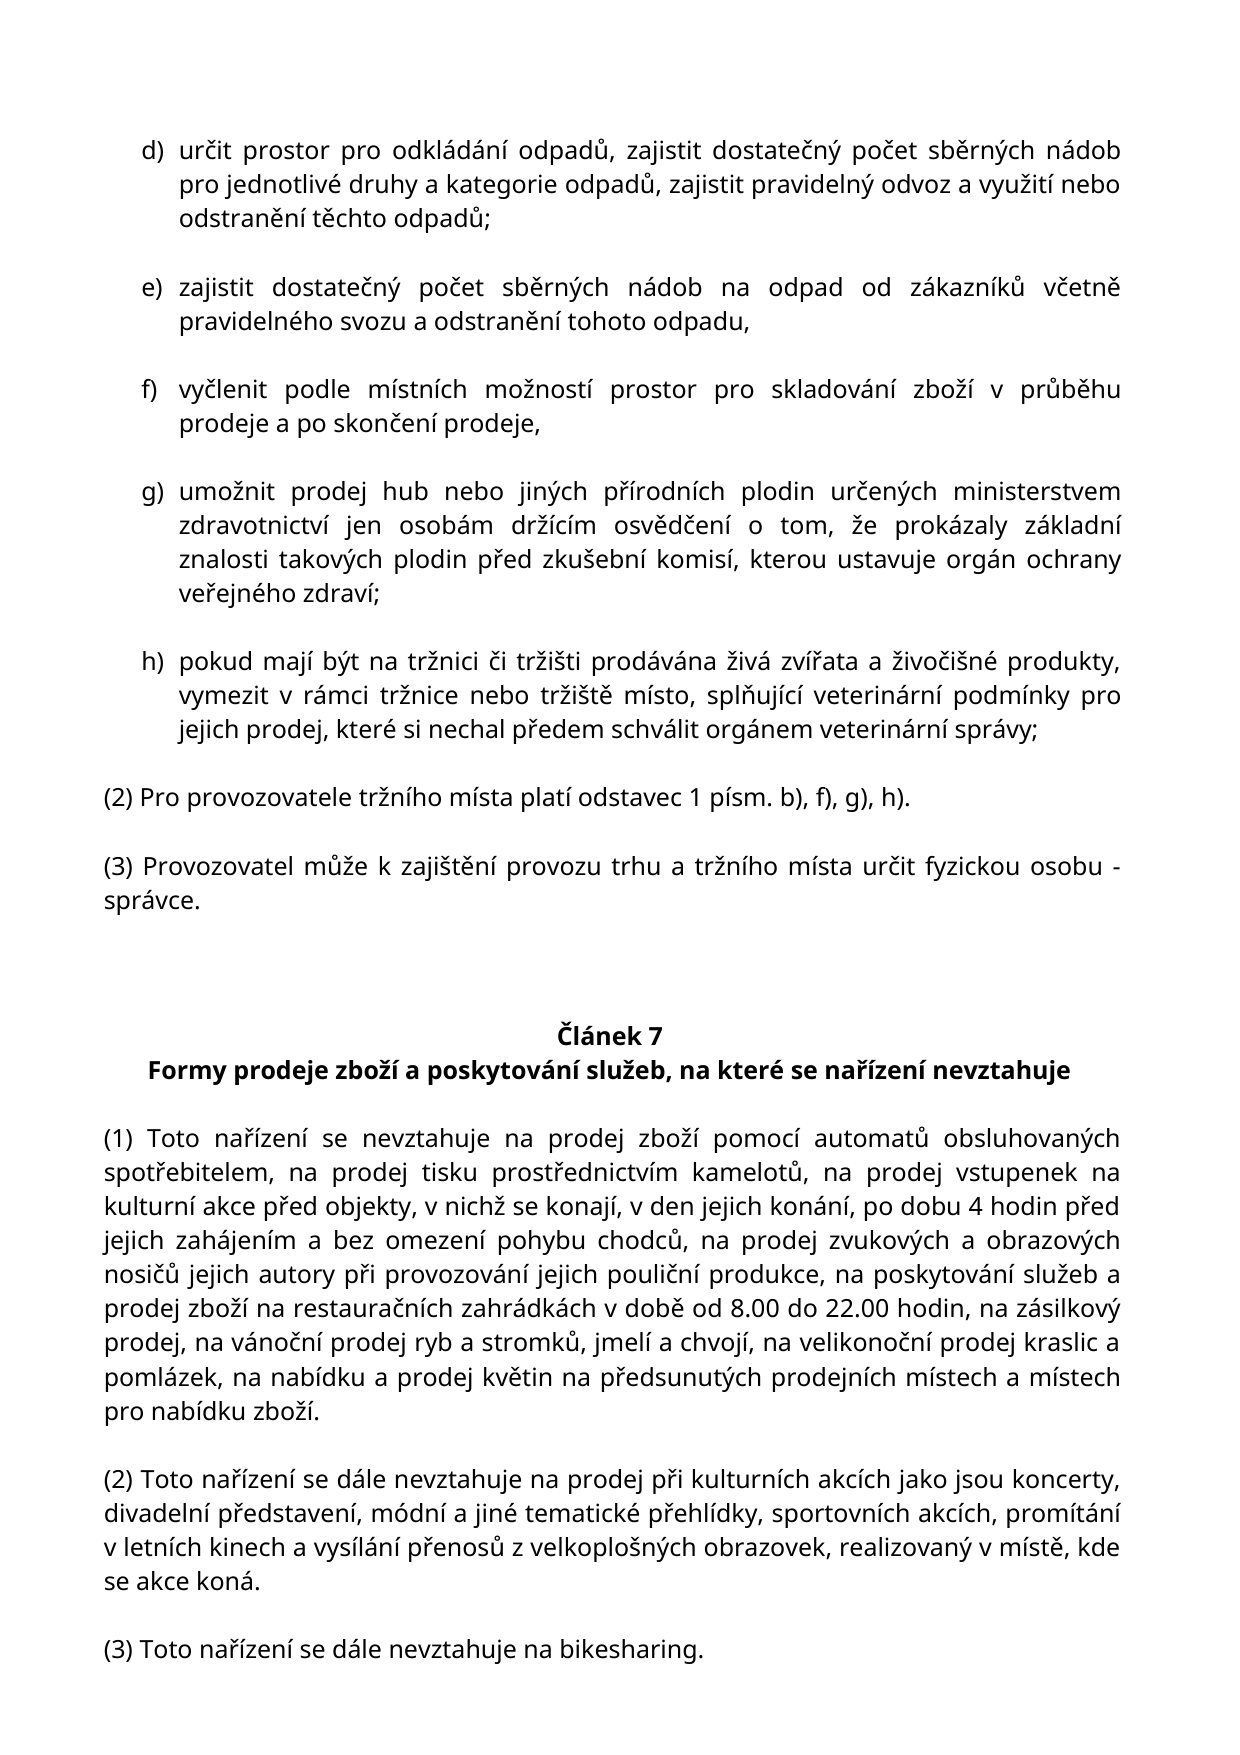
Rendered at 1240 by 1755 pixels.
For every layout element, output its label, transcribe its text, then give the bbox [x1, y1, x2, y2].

text Článek 7 [103, 1018, 1122, 1053]
text (2) Toto nařízení se dále nevztahuje na prodej při kulturních akcích jako jsou koncerty, divadelní představení, módní a jiné tematické přehlídky, sportovních akcích, promítání v letních kinech a vysílání přenosů z velkoplošných obrazovek, realizovaný v místě, kde se akce koná. [103, 1461, 1122, 1598]
list pokud mají být na tržnici či tržišti prodávána živá zvířata a živočišné produkty, vymezit v rámci tržnice nebo tržiště místo, splňující veterinární podmínky pro jejich prodej, které si nechal předem schválit orgánem veterinární správy; [141, 644, 1122, 746]
list vyčlenit podle místních možností prostor pro skladování zboží v průběhu prodeje a po skončení prodeje, [141, 371, 1122, 439]
list umožnit prodej hub nebo jiných přírodních plodin určených ministerstvem zdravotnictví jen osobám držícím osvědčení o tom, že prokázaly základní znalosti takových plodin před zkušební komisí, kterou ustavuje orgán ochrany veřejného zdraví; [141, 473, 1122, 610]
text (3) Provozovatel může k zajištění provozu trhu a tržního místa určit fyzickou osobu - správce. [103, 848, 1122, 916]
list určit prostor pro odkládání odpadů, zajistit dostatečný počet sběrných nádob pro jednotlivé druhy a kategorie odpadů, zajistit pravidelný odvoz a využití nebo odstranění těchto odpadů; [141, 133, 1122, 235]
text (3) Toto nařízení se dále nevztahuje na bikesharing. [103, 1632, 1122, 1666]
text (2) Pro provozovatele tržního místa platí odstavec 1 písm. b), f), g), h). [103, 780, 1122, 814]
text Formy prodeje zboží a poskytování služeb, na které se nařízení nevztahuje [103, 1053, 1122, 1087]
text (1) Toto nařízení se nevztahuje na prodej zboží pomocí automatů obsluhovaných spotřebitelem, na prodej tisku prostřednictvím kamelotů, na prodej vstupenek na kulturní akce před objekty, v nichž se konají, v den jejich konání, po dobu 4 hodin před jejich zahájením a bez omezení pohybu chodců, na prodej zvukových a obrazových nosičů jejich autory při provozování jejich pouliční produkce, na poskytování služeb a prodej zboží na restauračních zahrádkách v době od 8.00 do 22.00 hodin, na zásilkový prodej, na vánoční prodej ryb a stromků, jmelí a chvojí, na velikonoční prodej kraslic a pomlázek, na nabídku a prodej květin na předsunutých prodejních místech a místech pro nabídku zboží. [103, 1121, 1122, 1427]
list zajistit dostatečný počet sběrných nádob na odpad od zákazníků včetně pravidelného svozu a odstranění tohoto odpadu, [141, 269, 1122, 337]
